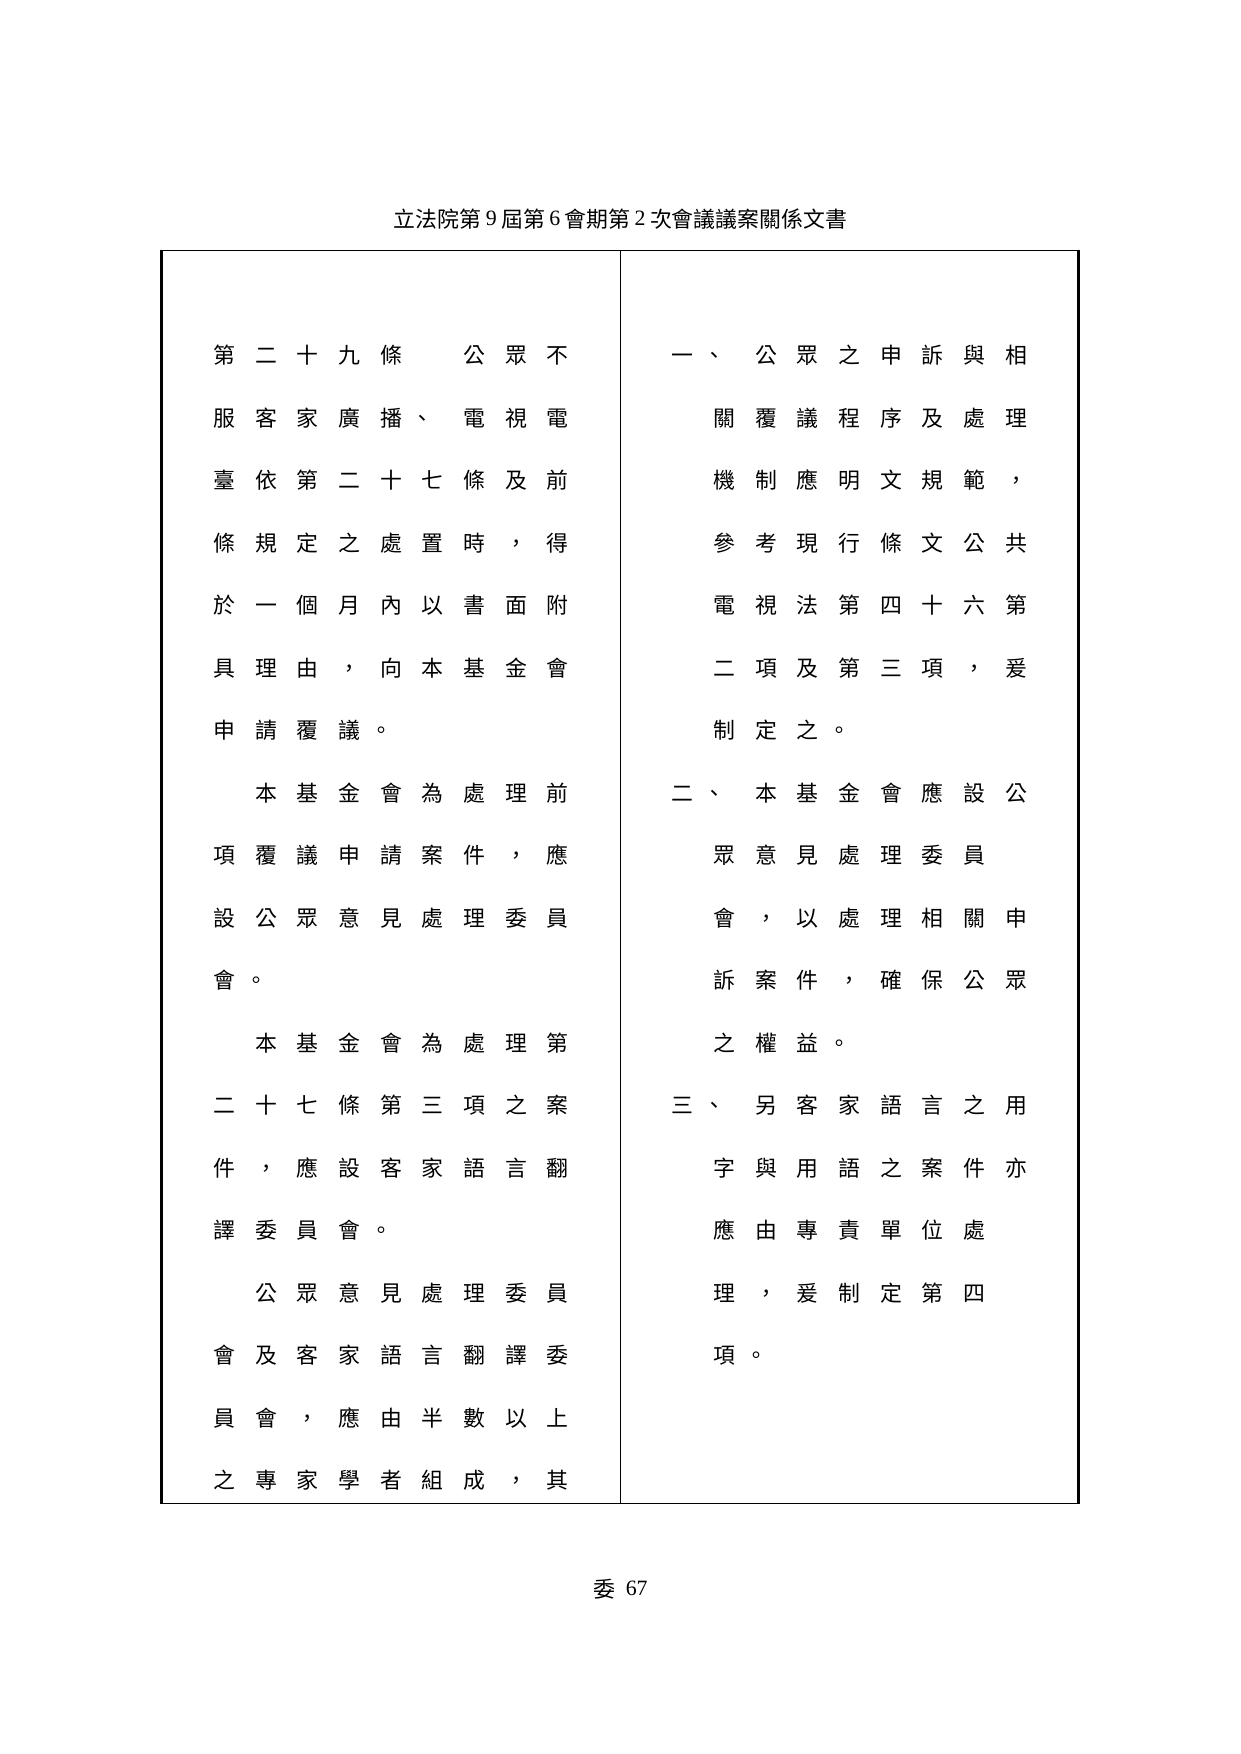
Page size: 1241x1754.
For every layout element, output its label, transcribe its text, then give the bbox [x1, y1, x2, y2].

table_cell 一、公眾之申訴與相關覆議程序及處理機制應明文規範，參考現行條文公共電視法第四十六第二項及第三項，爰制定之。 二、本基金會應設公眾意見處理委員會，以處理相關申訴案件，確保公眾之權益。 三、另客家語言之用字與用語之案件亦應由專責單位處理，爰制定第四項。 [621, 251, 1077, 1503]
table_cell 第二十九條 公眾不服客家廣播、電視電臺依第二十七條及前條規定之處置時，得於一個月內以書面附具理由，向本基金會申請覆議。 本基金會為處理前項覆議申請案件，應設公眾意見處理委員會。 本基金會為處理第二十七條第三項之案件，應設客家語言翻譯委員會。 公眾意見處理委員會及客家語言翻譯委員會，應由半數以上之專家學者組成，其 [163, 251, 620, 1503]
